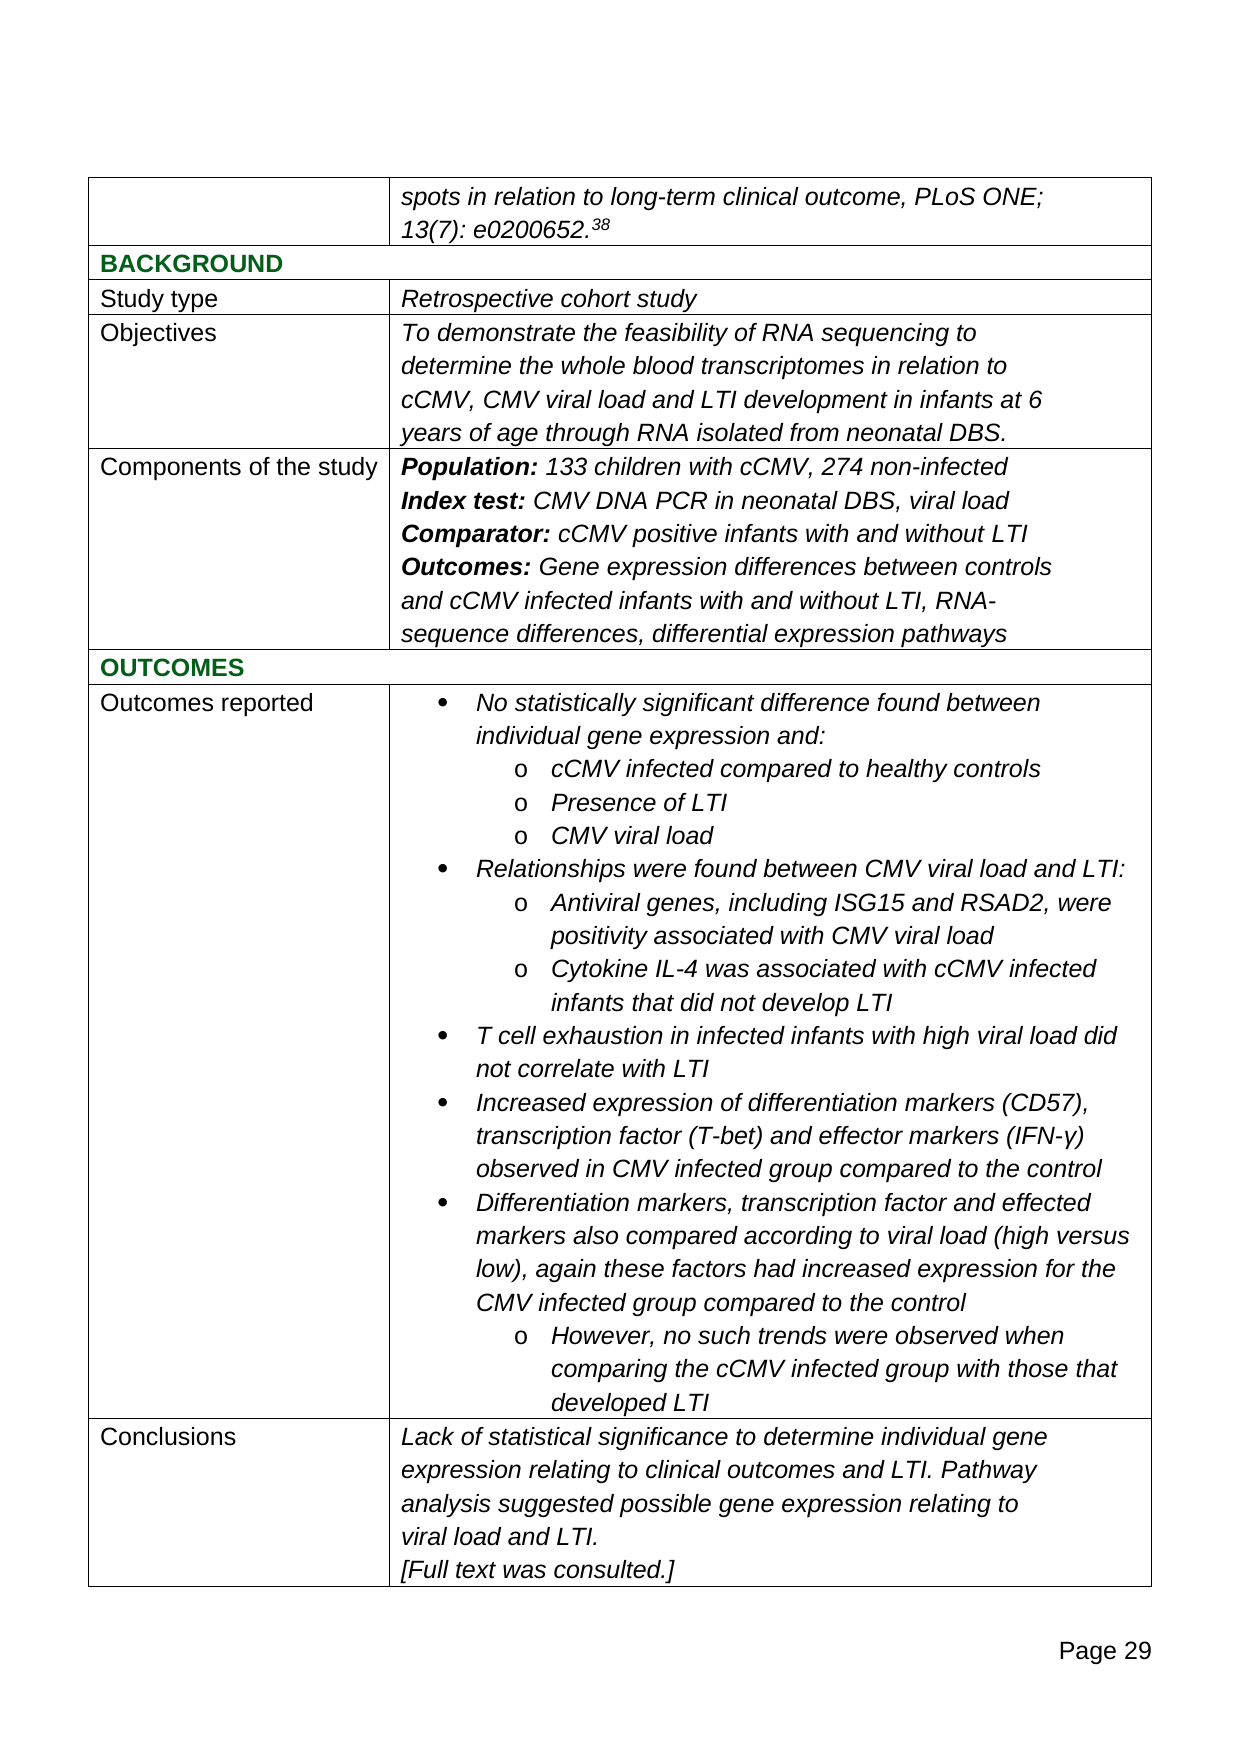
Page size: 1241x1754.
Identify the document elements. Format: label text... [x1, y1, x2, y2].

table_cell Conclusions [89, 1419, 389, 1586]
table_cell BACKGROUND [89, 246, 1151, 279]
table_cell No statistically significant difference found between individual gene expression and: cCMV infected compared to healthy controls Presence of LTI CMV viral load Relationships were found between CMV viral load and LTI: Antiviral genes, including ISG15 and RSAD2, were positivity associated with CMV viral load Cytokine IL-4 was associated with cCMV infected infants that did not develop LTI T cell exhaustion in infected infants with high viral load did not correlate with LTI Increased expression of differentiation markers (CD57), transcription factor (T-bet) and effector markers (IFN-γ) observed in CMV infected group compared to the control Differentiation markers, transcription factor and effected markers also compared according to viral load (high versus low), again these factors had increased expression for the CMV infected group compared to the control However, no such trends were observed when comparing the cCMV infected group with those that developed LTI [390, 685, 1151, 1418]
table_cell To demonstrate the feasibility of RNA sequencing to determine the whole blood transcriptomes in relation to cCMV, CMV viral load and LTI development in infants at 6 years of age through RNA isolated from neonatal DBS. [390, 315, 1151, 448]
table_cell [89, 178, 389, 245]
table_cell spots in relation to long-term clinical outcome, PLoS ONE; 13(7): e0200652.38 [390, 178, 1151, 245]
table_cell Retrospective cohort study [390, 280, 1151, 314]
table_cell OUTCOMES [89, 650, 1151, 683]
table_cell Objectives [89, 315, 389, 448]
table_cell Lack of statistical significance to determine individual gene expression relating to clinical outcomes and LTI. Pathway analysis suggested possible gene expression relating to viral load and LTI. [Full text was consulted.] [390, 1419, 1151, 1586]
table_cell Study type [89, 280, 389, 314]
table_cell Components of the study [89, 449, 389, 649]
table_cell Population: 133 children with cCMV, 274 non-infected Index test: CMV DNA PCR in neonatal DBS, viral load Comparator: cCMV positive infants with and without LTI Outcomes: Gene expression differences between controls and cCMV infected infants with and without LTI, RNA-sequence differences, differential expression pathways [390, 449, 1151, 649]
table_cell Outcomes reported [89, 685, 389, 1418]
